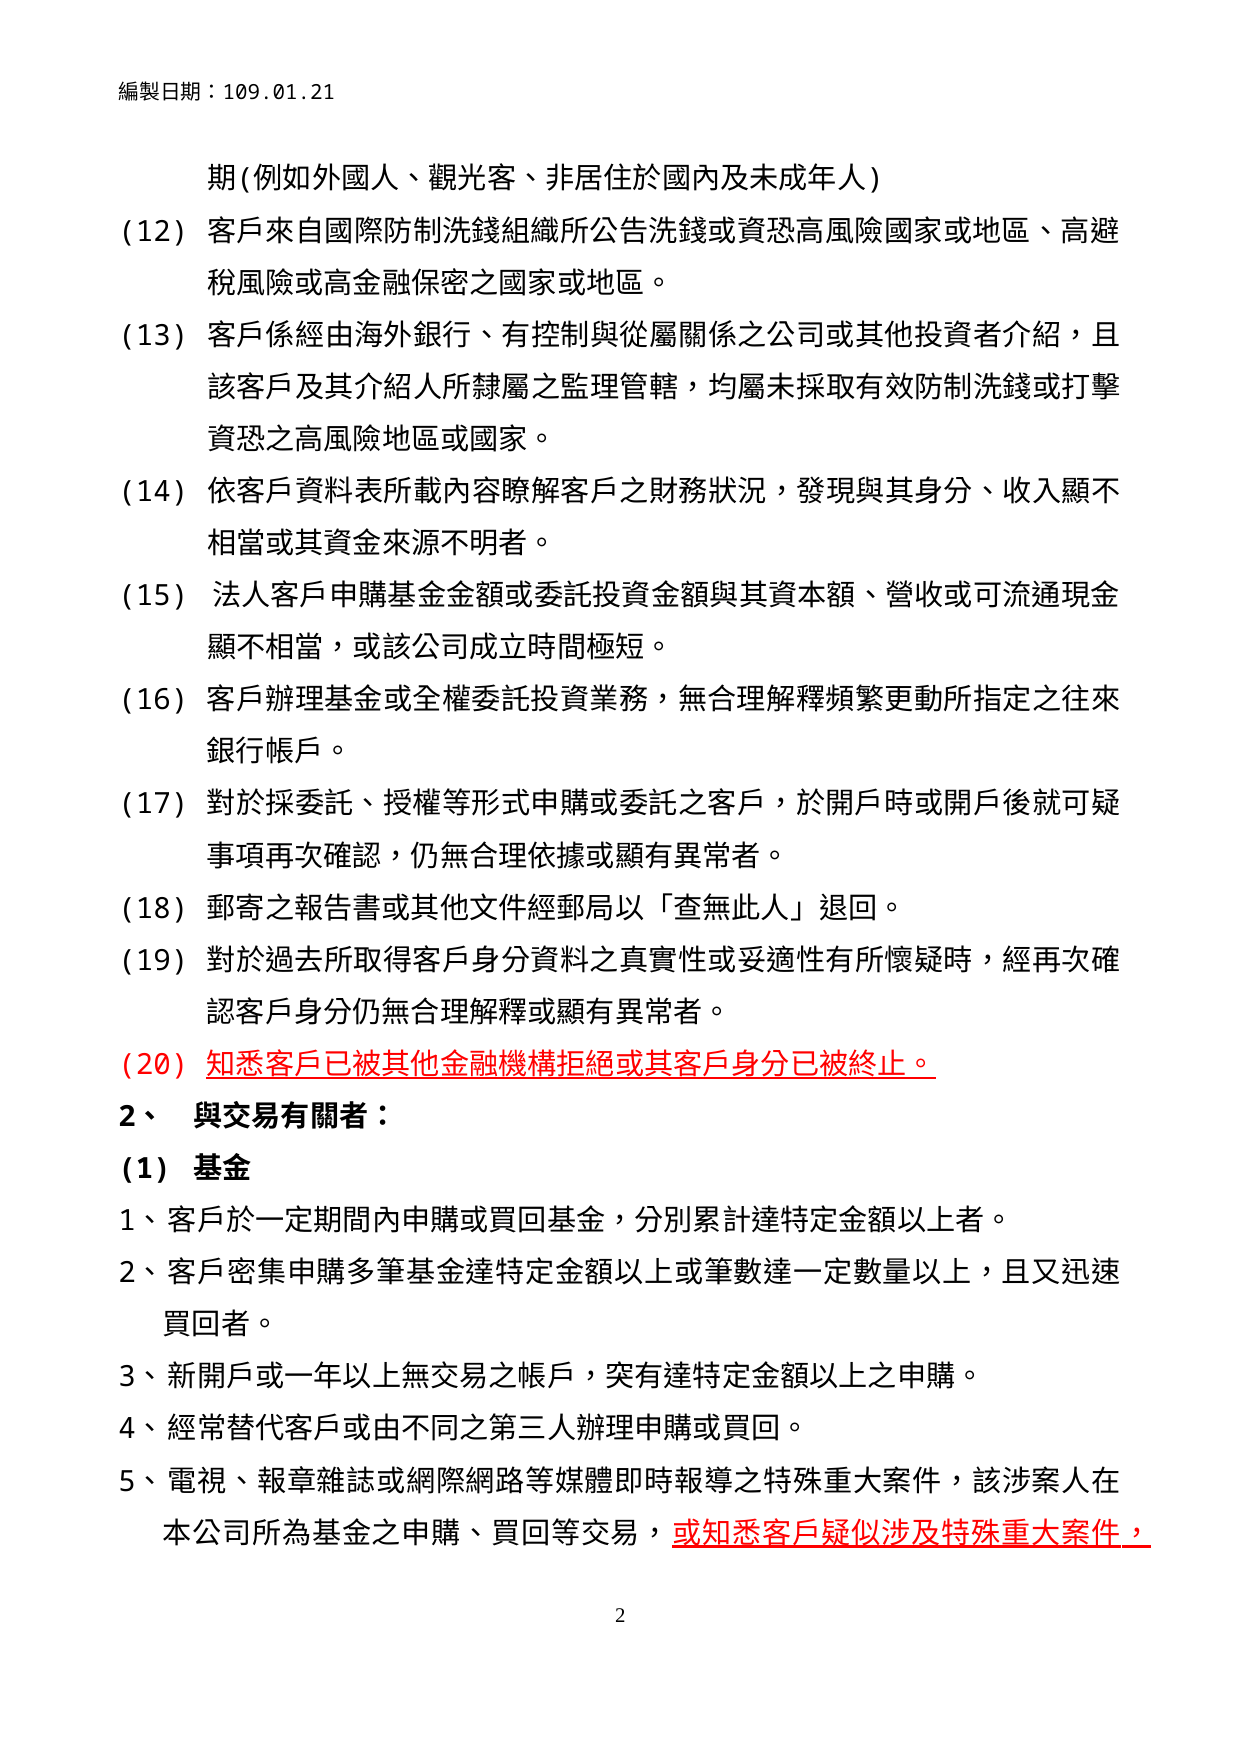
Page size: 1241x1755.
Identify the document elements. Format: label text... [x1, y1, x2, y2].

list 客戶於一定期間內申購或買回基金，分別累計達特定金額以上者。 [118, 1189, 1122, 1241]
list 對於採委託、授權等形式申購或委託之客戶，於開戶時或開戶後就可疑事項再次確認，仍無合理依據或顯有異常者。 [118, 772, 1122, 876]
list 期(例如外國人、觀光客、非居住於國內及未成年人) [118, 147, 1122, 199]
list 依客戶資料表所載內容瞭解客戶之財務狀況，發現與其身分、收入顯不相當或其資金來源不明者。 [118, 460, 1122, 564]
list 客戶係經由海外銀行、有控制與從屬關係之公司或其他投資者介紹，且該客戶及其介紹人所隸屬之監理管轄，均屬未採取有效防制洗錢或打擊資恐之高風險地區或國家。 [118, 303, 1122, 460]
list 客戶密集申購多筆基金達特定金額以上或筆數達一定數量以上，且又迅速買回者。 [118, 1241, 1122, 1345]
list 基金 [118, 1137, 1122, 1189]
list 知悉客戶已被其他金融機構拒絕或其客戶身分已被終止。 [118, 1033, 1122, 1085]
list 法人客戶申購基金金額或委託投資金額與其資本額、營收或可流通現金顯不相當，或該公司成立時間極短。 [118, 564, 1122, 668]
list 經常替代客戶或由不同之第三人辦理申購或買回。 [118, 1397, 1122, 1449]
list 對於過去所取得客戶身分資料之真實性或妥適性有所懷疑時，經再次確認客戶身分仍無合理解釋或顯有異常者。 [118, 928, 1122, 1033]
list 電視、報章雜誌或網際網路等媒體即時報導之特殊重大案件，該涉案人在本公司所為基金之申購、買回等交易，或知悉客戶疑似涉及特殊重大案件，且交易顯屬異常者。 [118, 1449, 1122, 1553]
list 客戶辦理基金或全權委託投資業務，無合理解釋頻繁更動所指定之往來銀行帳戶。 [118, 668, 1122, 772]
list 與交易有關者： [118, 1085, 1122, 1137]
list 客戶來自國際防制洗錢組織所公告洗錢或資恐高風險國家或地區、高避稅風險或高金融保密之國家或地區。 [118, 199, 1122, 303]
list 新開戶或一年以上無交易之帳戶，突有達特定金額以上之申購。 [118, 1345, 1122, 1397]
list 郵寄之報告書或其他文件經郵局以「查無此人」退回。 [118, 876, 1122, 928]
